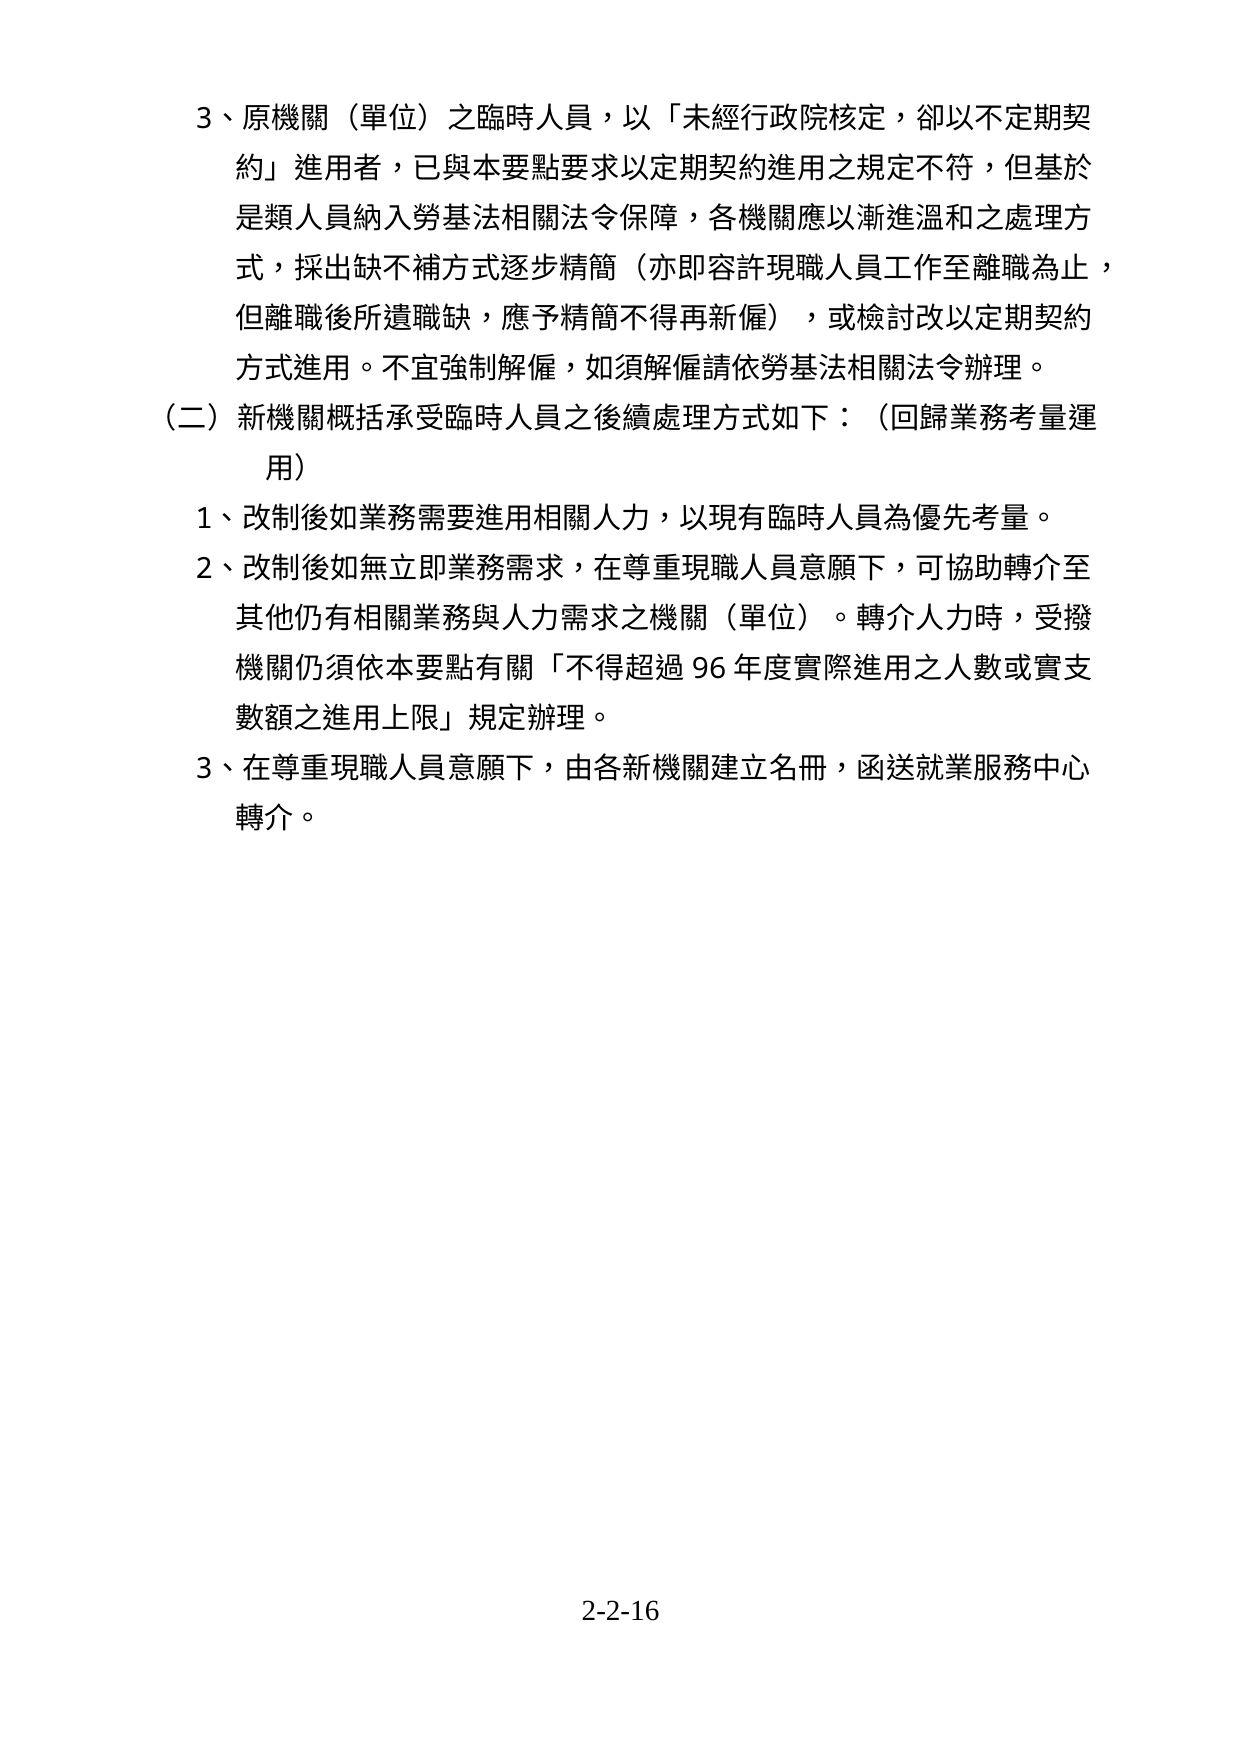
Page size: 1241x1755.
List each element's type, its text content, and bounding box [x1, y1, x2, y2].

text 2、改制後如無立即業務需求，在尊重現職人員意願下，可協助轉介至其他仍有相關業務與人力需求之機關（單位）。轉介人力時，受撥機關仍須依本要點有關「不得超過96年度實際進用之人數或實支數額之進用上限」規定辦理。 [195, 539, 1093, 739]
text （二）新機關概括承受臨時人員之後續處理方式如下：（回歸業務考量運用） [148, 389, 1098, 489]
text 1、改制後如業務需要進用相關人力，以現有臨時人員為優先考量。 [195, 489, 1093, 539]
text 3、原機關（單位）之臨時人員，以「未經行政院核定，卻以不定期契約」進用者，已與本要點要求以定期契約進用之規定不符，但基於是類人員納入勞基法相關法令保障，各機關應以漸進溫和之處理方式，採出缺不補方式逐步精簡（亦即容許現職人員工作至離職為止，但離職後所遺職缺，應予精簡不得再新僱），或檢討改以定期契約方式進用。不宜強制解僱，如須解僱請依勞基法相關法令辦理。 [195, 89, 1093, 389]
text 3、在尊重現職人員意願下，由各新機關建立名冊，函送就業服務中心轉介。 [195, 739, 1093, 839]
